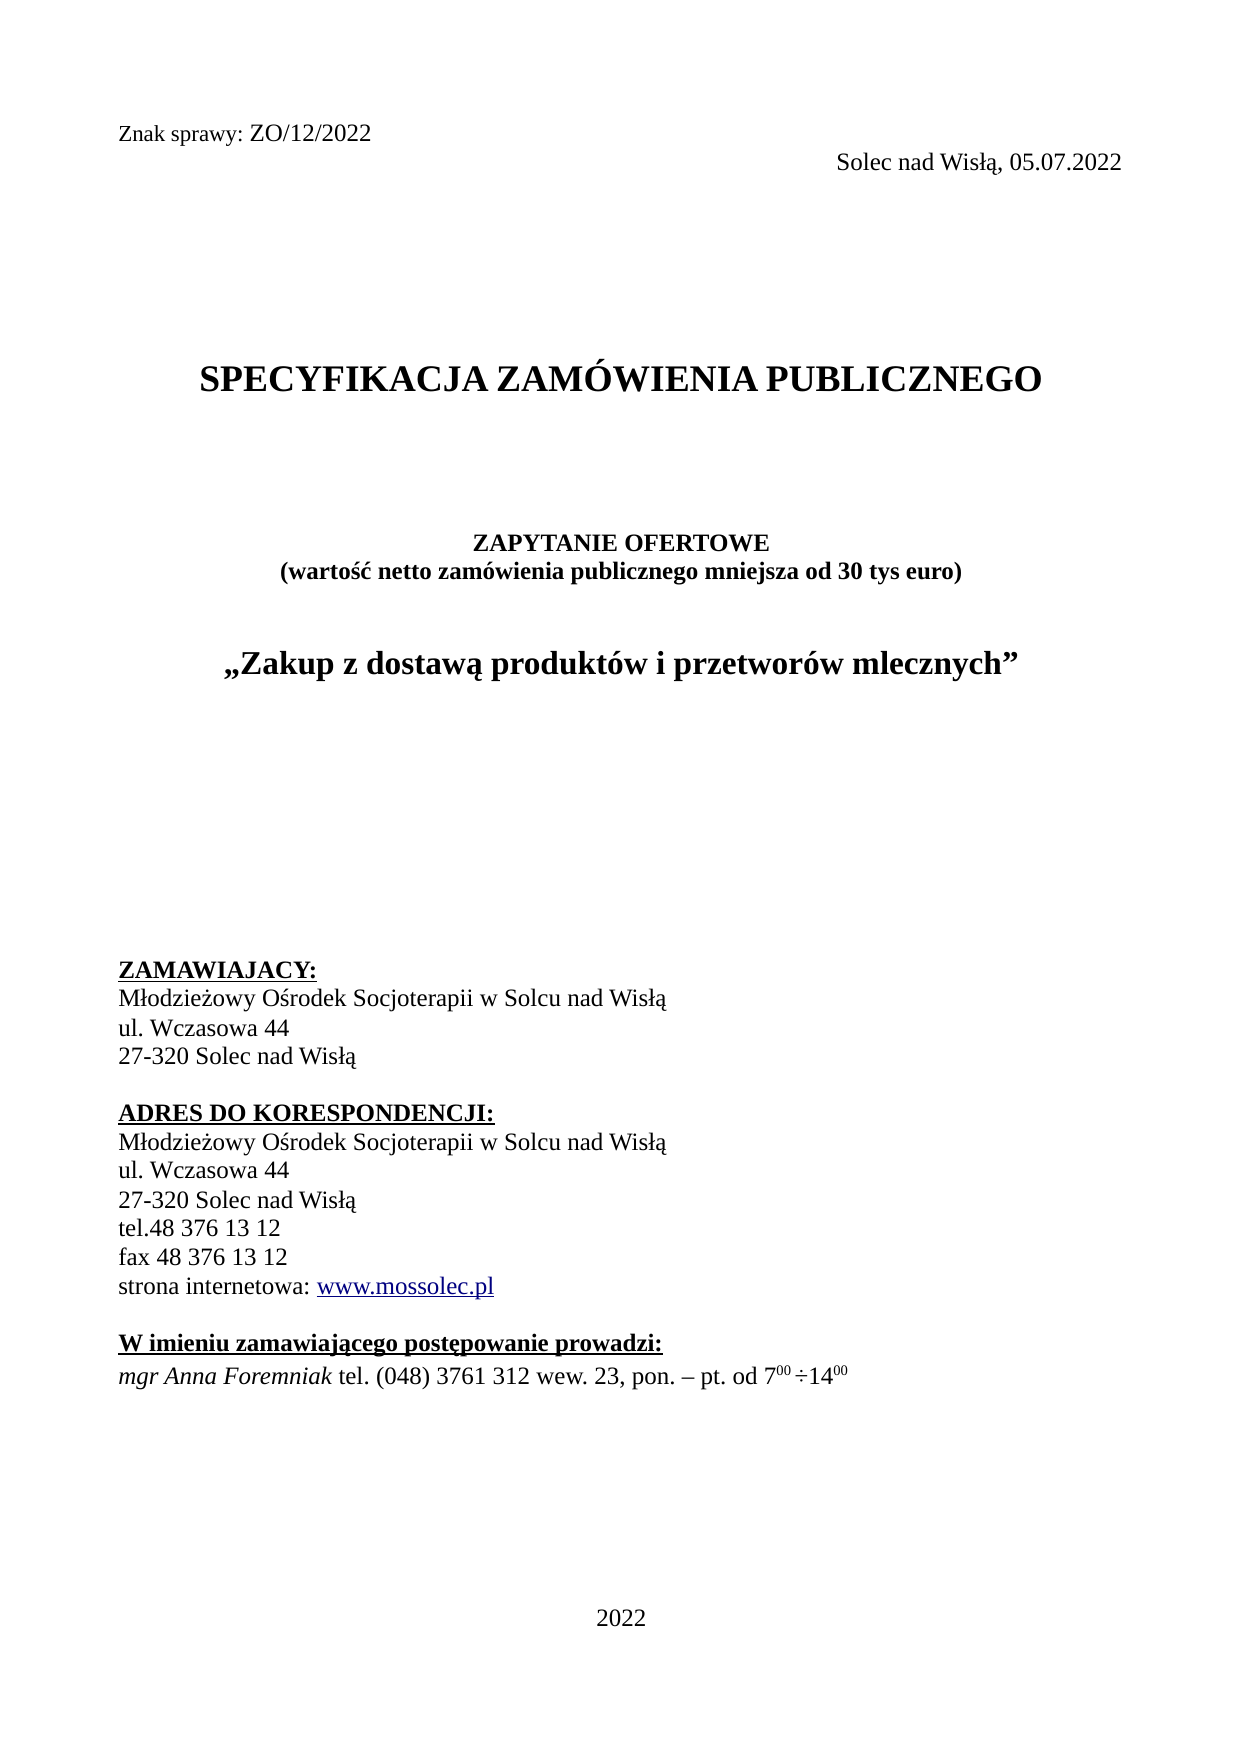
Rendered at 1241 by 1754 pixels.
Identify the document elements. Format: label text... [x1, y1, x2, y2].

text W imieniu zamawiającego postępowanie prowadzi: [118, 1328, 1122, 1357]
text ul. Wczasowa 44 [118, 1156, 1122, 1184]
text ZAPYTANIE OFERTOWE [118, 528, 1124, 557]
text Młodzieżowy Ośrodek Socjoterapii w Solcu nad Wisłą [118, 1127, 1122, 1156]
text strona internetowa: www.mossolec.pl [118, 1271, 1122, 1300]
text Solec nad Wisłą, 05.07.2022 [118, 147, 1122, 176]
text fax 48 376 13 12 [118, 1242, 1122, 1271]
text Młodzieżowy Ośrodek Socjoterapii w Solcu nad Wisłą [118, 984, 1122, 1012]
text 27-320 Solec nad Wisłą [118, 1042, 1122, 1070]
text ZAMAWIAJACY: [118, 956, 1122, 984]
text 27-320 Solec nad Wisłą [118, 1185, 1122, 1213]
text „Zakup z dostawą produktów i przetworów mlecznych” [118, 643, 1124, 682]
text SPECYFIKACJA ZAMÓWIENIA PUBLICZNEGO [118, 356, 1124, 399]
text (wartość netto zamówienia publicznego mniejsza od 30 tys euro) [118, 557, 1124, 585]
text Znak sprawy: ZO/12/2022 [118, 118, 1122, 147]
text tel.48 376 13 12 [118, 1213, 1122, 1242]
text 2022 [118, 1603, 1124, 1632]
text ul. Wczasowa 44 [118, 1013, 1122, 1042]
text ADRES DO KORESPONDENCJI: [118, 1098, 1122, 1127]
text mgr Anna Foremniak tel. (048) 3761 312 wew. 23, pon. – pt. od 700 ÷1400 [118, 1361, 1122, 1390]
